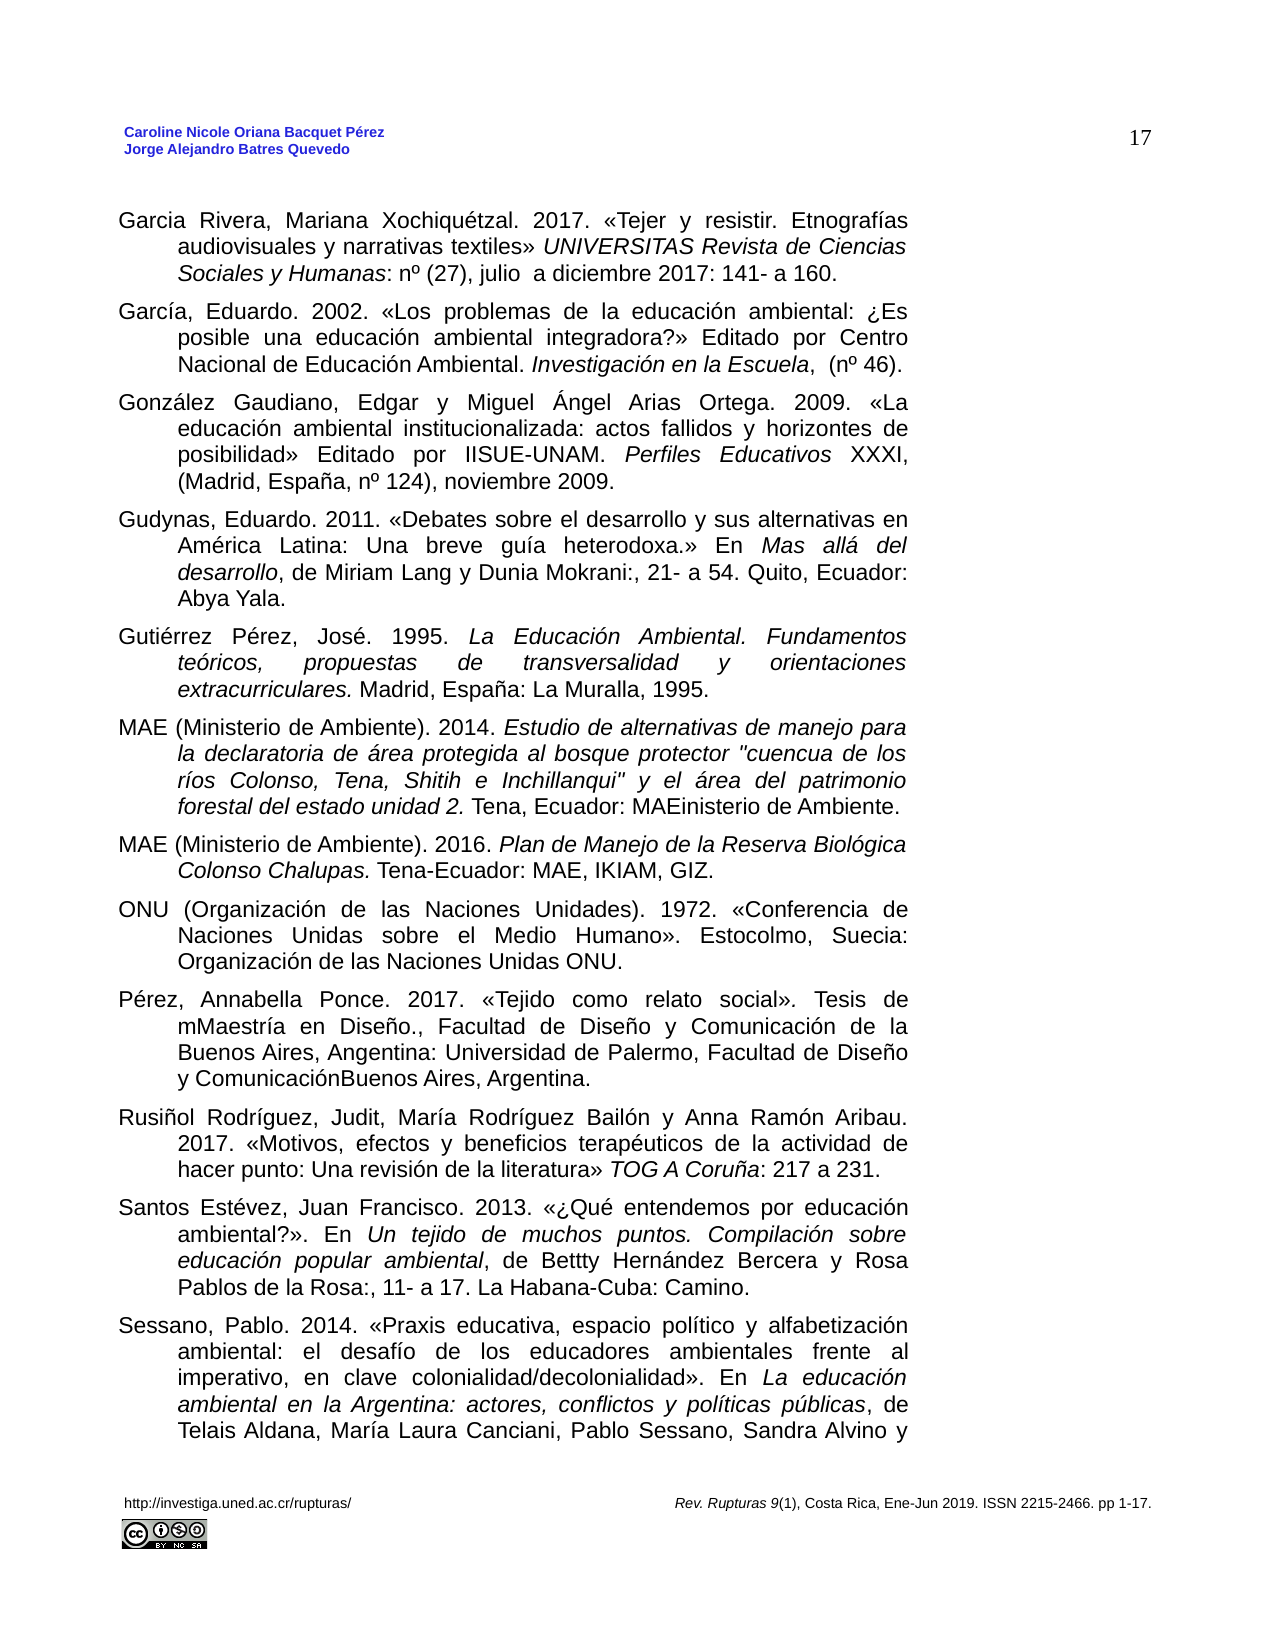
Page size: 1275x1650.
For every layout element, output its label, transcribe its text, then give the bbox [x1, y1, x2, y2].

text Santos Estévez, Juan Francisco. 2013. «¿Qué entendemos por educación ambiental?». En Un tejido de muchos puntos. Compilación sobre educación popular ambiental, de Bettty Hernández Bercera y Rosa Pablos de la Rosa:, 11- a 17. La Habana-Cuba: Camino. [118, 1194, 909, 1300]
text ONU (Organización de las Naciones Unidades). 1972. «Conferencia de Naciones Unidas sobre el Medio Humano». Estocolmo, Suecia: Organización de las Naciones Unidas ONU. [118, 896, 909, 974]
picture [121, 1519, 208, 1549]
text Pérez, Annabella Ponce. 2017. «Tejido como relato social». Tesis de mMaestría en Diseño., Facultad de Diseño y Comunicación de la Buenos Aires, Angentina: Universidad de Palermo, Facultad de Diseño y ComunicaciónBuenos Aires, Argentina. [118, 986, 909, 1092]
text García, Eduardo. 2002. «Los problemas de la educación ambiental: ¿Es posible una educación ambiental integradora?» Editado por Centro Nacional de Educación Ambiental. Investigación en la Escuela, (nº 46). [118, 298, 909, 377]
text Garcia Rivera, Mariana Xochiquétzal. 2017. «Tejer y resistir. Etnografías audiovisuales y narrativas textiles» UNIVERSITAS Revista de Ciencias Sociales y Humanas: nº (27), julio a diciembre 2017: 141- a 160. [118, 207, 909, 286]
text González Gaudiano, Edgar y Miguel Ángel Arias Ortega. 2009. «La educación ambiental institucionalizada: actos fallidos y horizontes de posibilidad» Editado por IISUE-UNAM. Perfiles Educativos XXXI, (Madrid, España, nº 124), noviembre 2009. [118, 389, 909, 494]
text MAE (Ministerio de Ambiente). 2016. Plan de Manejo de la Reserva Biológica Colonso Chalupas. Tena-Ecuador: MAE, IKIAM, GIZ. [118, 831, 909, 884]
text Sessano, Pablo. 2014. «Praxis educativa, espacio político y alfabetización ambiental: el desafío de los educadores ambientales frente al imperativo, en clave colonialidad/decolonialidad». En La educación ambiental en la Argentina: actores, conflictos y políticas públicas, de Telais Aldana, María Laura Canciani, Pablo Sessano, Sandra Alvino y [118, 1312, 909, 1443]
text MAE (Ministerio de Ambiente). 2014. Estudio de alternativas de manejo para la declaratoria de área protegida al bosque protector "cuencua de los ríos Colonso, Tena, Shitih e Inchillanqui" y el área del patrimonio forestal del estado unidad 2. Tena, Ecuador: MAEinisterio de Ambiente. [118, 714, 909, 819]
text Rusiñol Rodríguez, Judit, María Rodríguez Bailón y Anna Ramón Aribau. 2017. «Motivos, efectos y beneficios terapéuticos de la actividad de hacer punto: Una revisión de la literatura» TOG A Coruña: 217 a 231. [118, 1103, 909, 1183]
text Gudynas, Eduardo. 2011. «Debates sobre el desarrollo y sus alternativas en América Latina: Una breve guía heterodoxa.» En Mas allá del desarrollo, de Miriam Lang y Dunia Mokrani:, 21- a 54. Quito, Ecuador: Abya Yala. [118, 506, 909, 611]
text Gutiérrez Pérez, José. 1995. La Educación Ambiental. Fundamentos teóricos, propuestas de transversalidad y orientaciones extracurriculares. Madrid, España: La Muralla, 1995. [118, 623, 909, 702]
